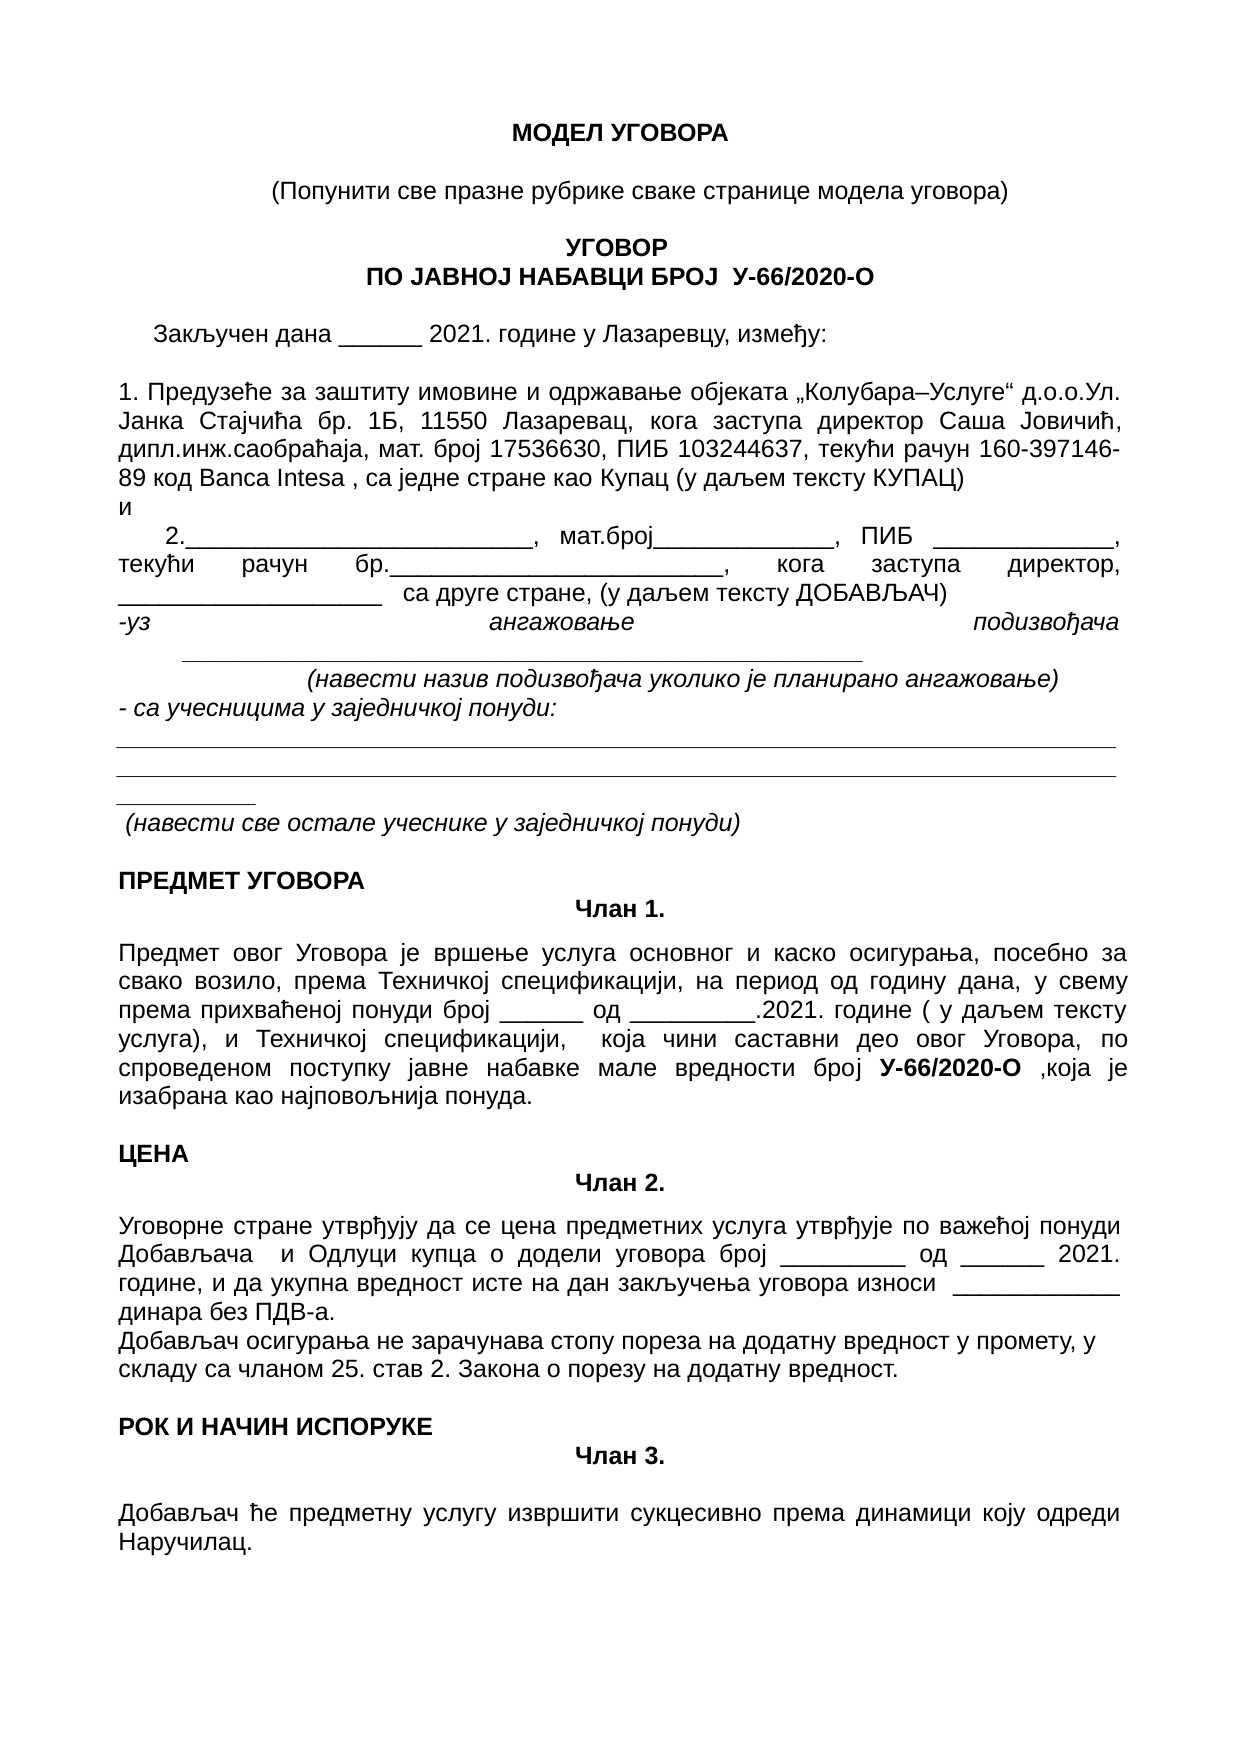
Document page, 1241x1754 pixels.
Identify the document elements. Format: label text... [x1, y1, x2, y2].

text 1. Предузеће за заштиту имовине и одржавање објеката „Колубара–Услуге“ д.о.о.Ул. Јанка Стајчића бр. 1Б, 11550 Лазаревац, кога заступа директор Саша Јовичић, дипл.инж.саобраћаја, мат. број 17536630, ПИБ 103244637, текући рачун 160-397146-89 код Banca Intesa , са једне стране као Купац (у даљем тексту КУПАЦ) [118, 377, 1122, 492]
text (навести све остале учеснике у заједничкој понуди) [118, 808, 1122, 837]
text Члан 2. [118, 1167, 1122, 1196]
text ПРЕДМЕТ УГОВОРА [118, 866, 1122, 894]
text Закључен дана ______ 2021. године у Лазаревцу, између: [118, 319, 1122, 348]
text ЦЕНА [118, 1139, 1122, 1167]
text Члан 1. [118, 894, 1122, 923]
text 2._________________________, мат.број_____________, ПИБ _____________, текући рачун бр.________________________, кога заступа директор, ___________________ са друге стране, (у даљем тексту ДОБАВЉАЧ) [104, 521, 1122, 607]
text Добављач ће предметну услугу извршити сукцесивно према динамици коју одреди Наручилац. [118, 1498, 1122, 1556]
text Добављач осигурања не зарачунава стопу пореза на додатну вредност у промету, у складу са чланом 25. став 2. Закона о порезу на додатну вредност. [118, 1326, 1122, 1383]
text УГОВОР [118, 233, 1122, 262]
text МОДЕЛ УГОВОРА [118, 118, 1122, 147]
text РОК И НАЧИН ИСПОРУКЕ [118, 1412, 1122, 1441]
text - са учесницима у заједничкој понуди: __________________________________________________________________________________________________________________________________________________________ [118, 693, 1122, 808]
text (навести назив подизвођача уколико је планирано ангажовање) [118, 664, 1122, 693]
text и [118, 492, 1122, 521]
text Члан 3. [118, 1441, 1122, 1469]
text -уз ангажовање подизвођача _________________________________________________ [118, 607, 1122, 664]
text Уговорне стране утврђују да се цена предметних услуга утврђује по важећој понуди Добављача и Одлуци купца о додели уговора број _________ од ______ 2021. године, и да укупна вредност исте на дан закључења уговора износи ____________ динара без ПДВ-а. [118, 1211, 1122, 1326]
text (Попунити свe празне рубрике сваке странице модела уговора) [118, 176, 1122, 204]
text ПО ЈАВНОЈ НАБАВЦИ БРОЈ У-66/2020-O [118, 262, 1122, 291]
text Предмет овог Уговора је вршење услуга основног и каско осигурања, посебно за свако возило, према Техничкој спецификацији, на период од годину дана, у свему према прихваћеној понуди број ______ од _________.2021. године ( у даљем тексту услуга), и Техничкој спецификацији, која чини саставни део овог Уговора, по спроведеном поступку јавне набавке мале вредности број У-66/2020-O ,која је изабрана као најповољнија понуда. [118, 937, 1128, 1110]
